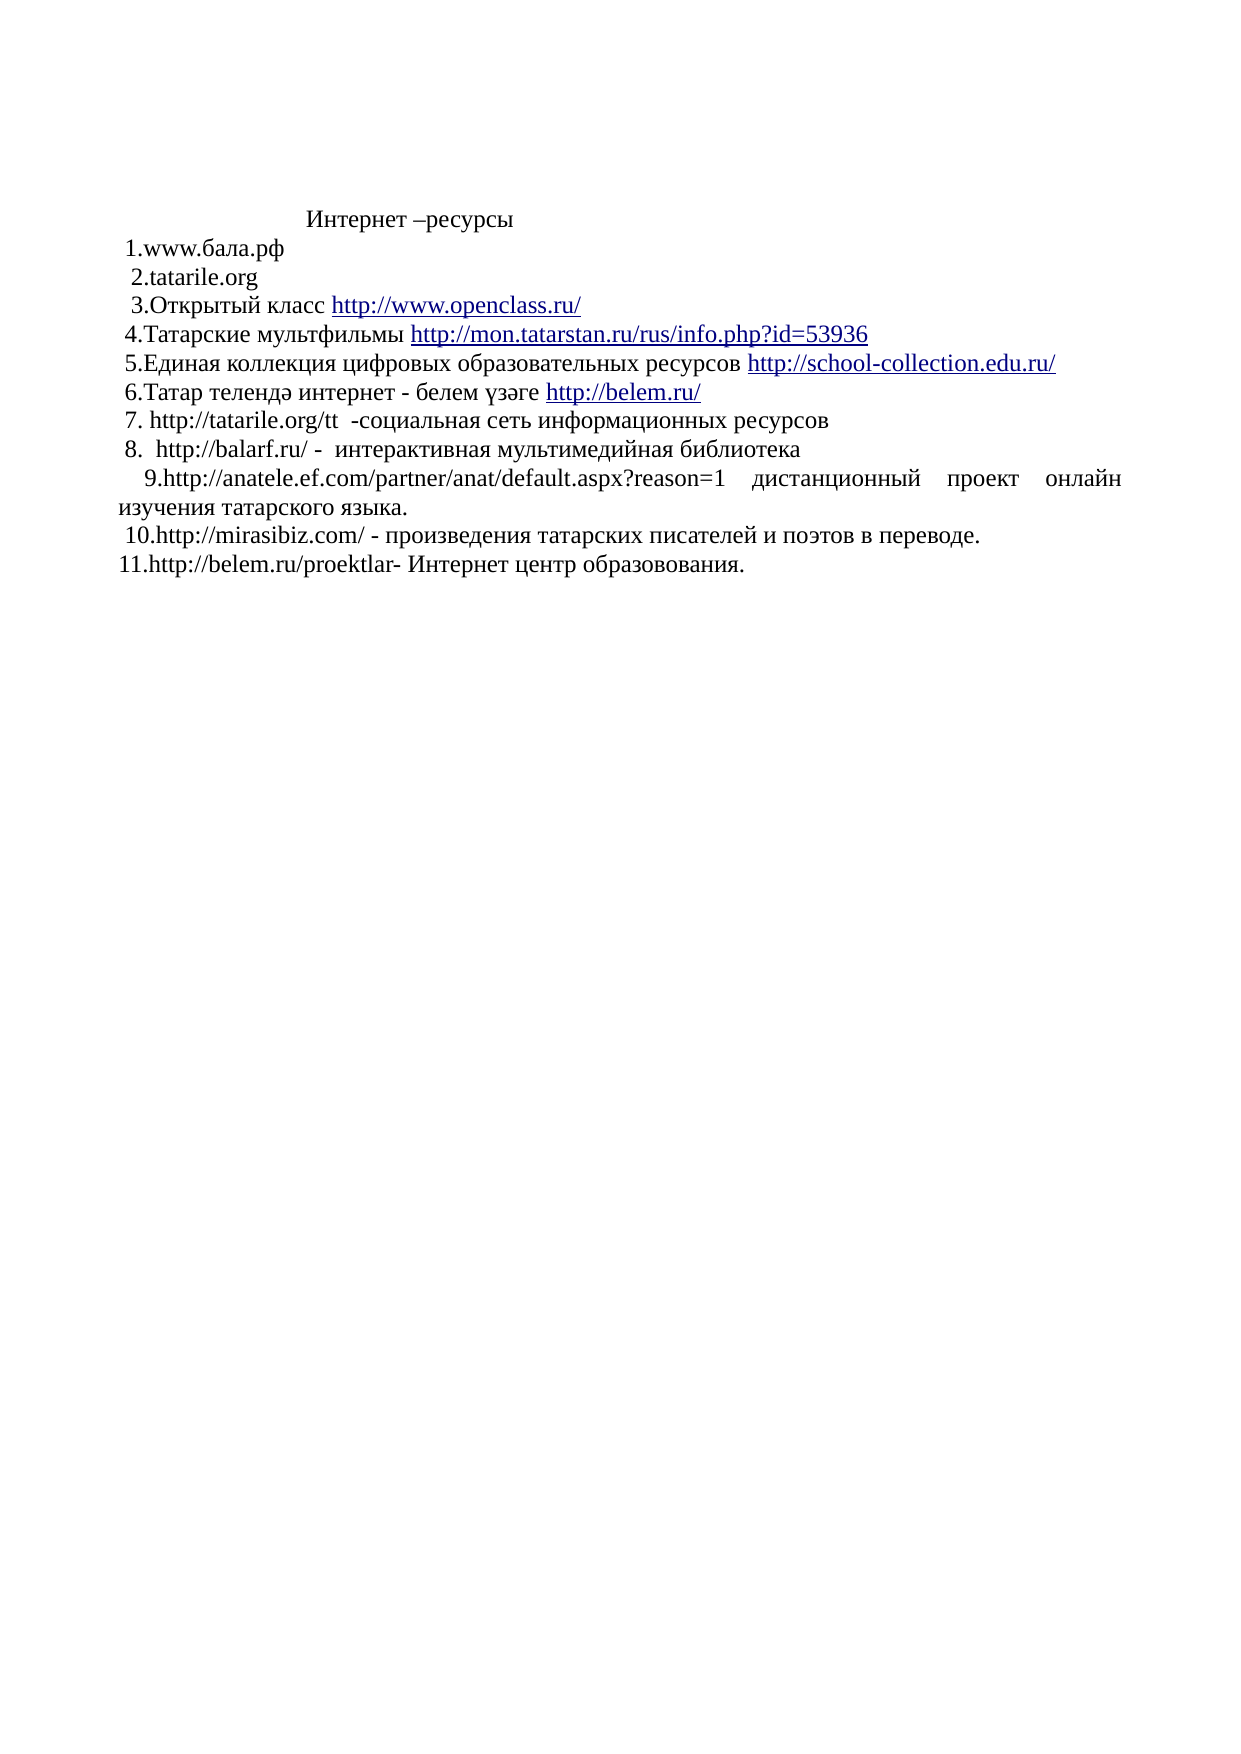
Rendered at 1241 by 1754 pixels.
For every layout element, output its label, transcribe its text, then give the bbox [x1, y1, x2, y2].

text 1.www.бала.рф [118, 233, 1122, 262]
text 2.tatarile.org [118, 262, 1122, 291]
text 4.Татарские мультфильмы http://mon.tatarstan.ru/rus/info.php?id=53936 [118, 319, 1122, 348]
text 6.Татар телендә интернет - белем үзәге http://belem.ru/ [118, 377, 1122, 406]
text 7. http://tatarile.org/tt -социальная сеть информационных ресурсов [118, 406, 1122, 434]
text 9.http://anatele.ef.com/partner/anat/default.aspx?reason=1 дистанционный проект онлайн изучения татарского языка. [118, 463, 1122, 521]
text 8. http://balarf.ru/ - интерактивная мультимедийная библиотека [118, 434, 1122, 463]
text 10.http://mirasibiz.com/ - произведения татарских писателей и поэтов в переводе. [118, 521, 1122, 549]
text Интернет –ресурсы [118, 204, 1122, 233]
text 3.Открытый класс http://www.openclass.ru/ [118, 291, 1122, 319]
text 5.Единая коллекция цифровых образовательных ресурсов http://school-collection.edu.ru/ [118, 348, 1122, 377]
text 11.http://belem.ru/proektlar- Интернет центр образовования. [118, 549, 1122, 578]
